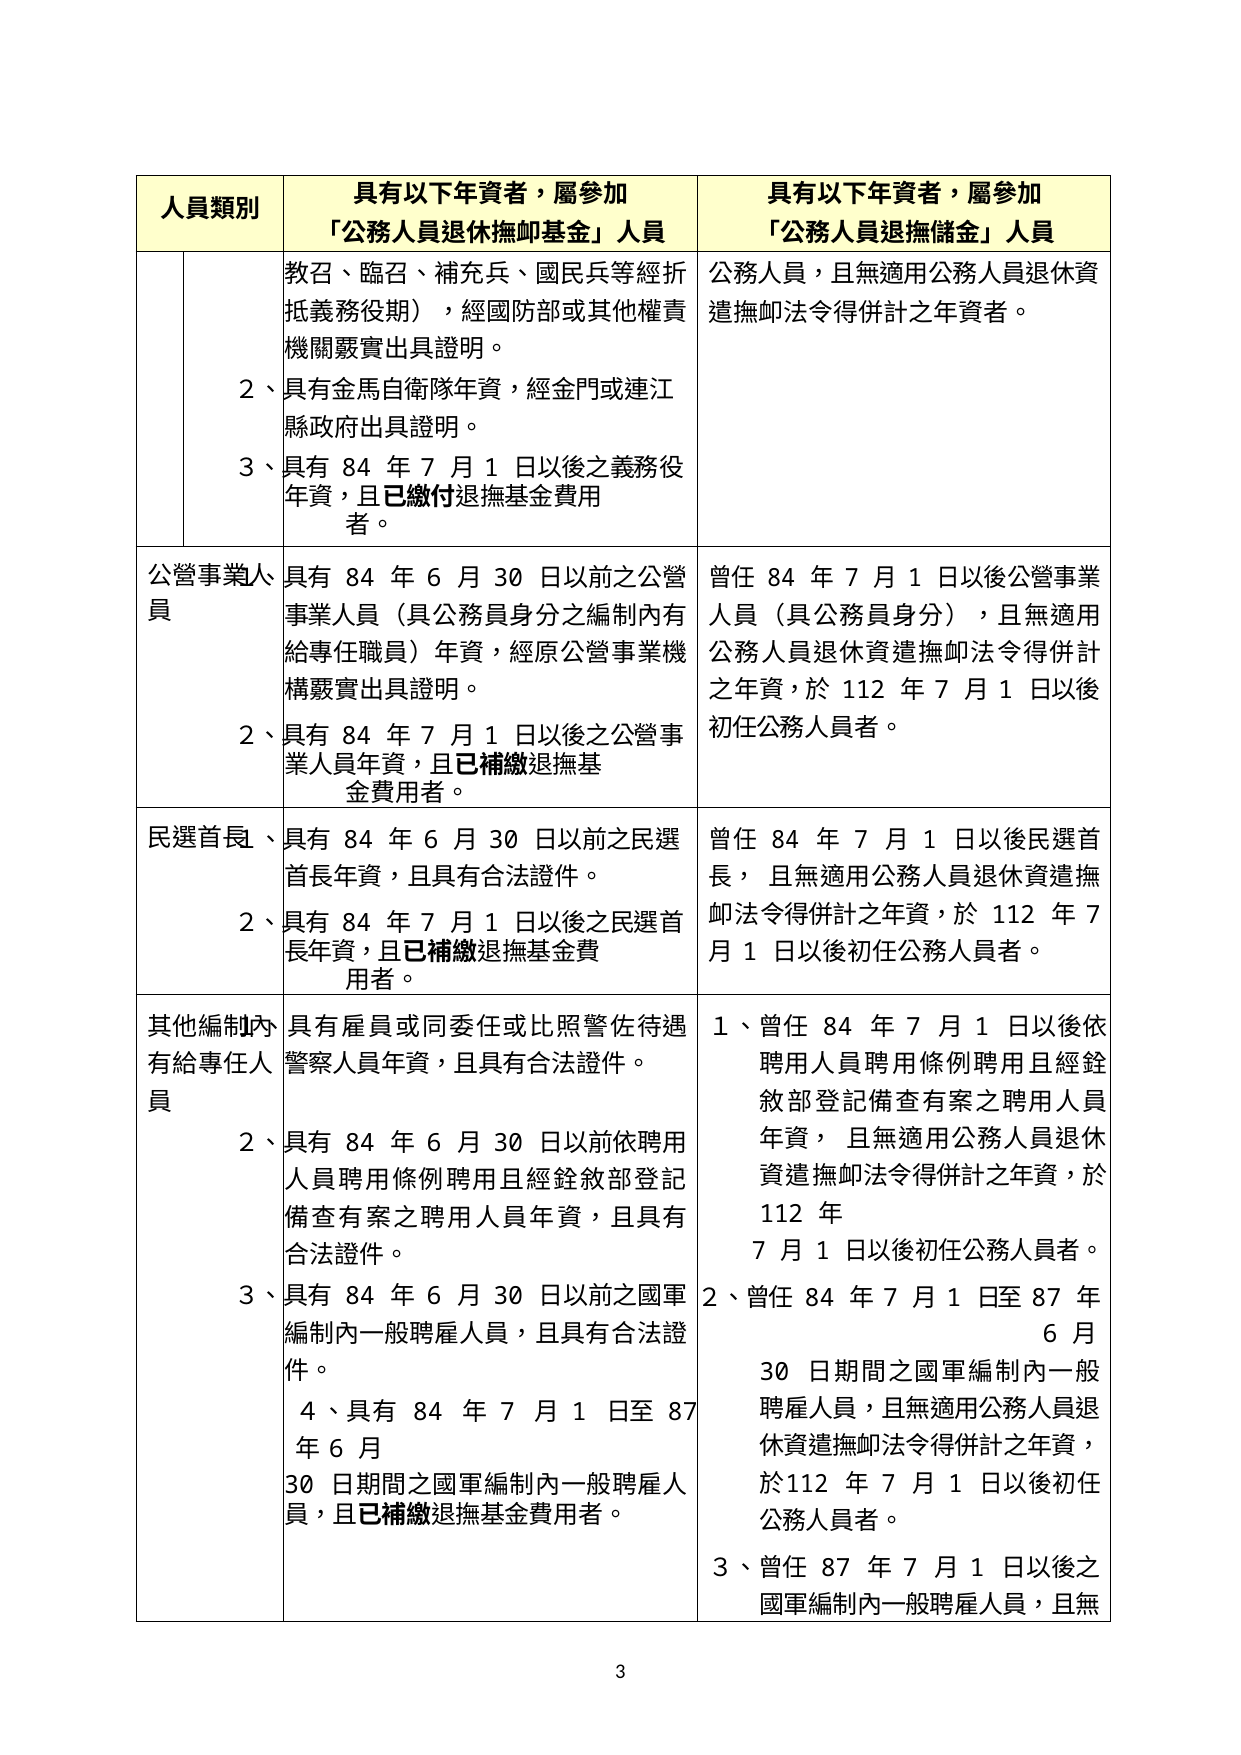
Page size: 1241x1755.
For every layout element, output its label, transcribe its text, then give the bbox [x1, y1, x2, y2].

table_cell 教召、臨召、補充兵、國民兵等經折抵義務役期），經國防部或其他權責機關覈實出具證明。 [284, 252, 697, 366]
table_cell ３、具有 84 年 6 月 30 日以前之國軍編制內一般聘雇人員，且具有合法證件。 [284, 1271, 697, 1387]
table_cell 民選首長 [137, 808, 283, 994]
table_cell ３、具有 84 年 7 月 1 日以後之義務役年資，且已繳付退撫基金費用 者。 [284, 444, 697, 546]
table_cell [137, 1271, 283, 1387]
table_cell [698, 444, 1110, 546]
table_cell 曾任 84 年 7 月 1 日以後公營事業人員（具公務員身分），且無適用公務人員退休資遣撫卹法令得併計之年資，於 112 年 7 月 1 日以後初任公務人員者。 [698, 547, 1110, 807]
table_cell [698, 366, 1110, 444]
table_cell １、具有 84 年 6 月 30 日以前之民選首長年資，且具有合法證件。 ２、具有 84 年 7 月 1 日以後之民選首長年資，且已補繳退撫基金費 用者。 [284, 808, 697, 994]
table_cell [137, 1118, 283, 1271]
table_header 具有以下年資者，屬參加 「公務人員退撫儲金」人員 [698, 176, 1110, 251]
table_cell １、具有 84 年 6 月 30 日以前之公營事業人員（具公務員身分之編制內有給專任職員）年資，經原公營事業機構覈實出具證明。 ２、具有 84 年 7 月 1 日以後之公營事業人員年資，且已補繳退撫基 金費用者。 [284, 547, 697, 807]
table_cell ２、具有 84 年 6 月 30 日以前依聘用人員聘用條例聘用且經銓敘部登記備查有案之聘用人員年資，且具有合法證件。 [284, 1118, 697, 1271]
table_cell [184, 252, 283, 546]
table_cell ４、具有 84 年 7 月 1 日至 87 年 6 月 30 日期間之國軍編制內一般聘雇人員，且已補繳退撫基金費用者。 [284, 1388, 697, 1621]
table_cell [137, 252, 183, 546]
table_cell 曾任 84 年 7 月 1 日以後民選首長， 且無適用公務人員退休資遣撫卹法令得併計之年資，於 112 年 7 月 1 日以後初任公務人員者。 [698, 808, 1110, 994]
table_cell ２、具有金馬自衛隊年資，經金門或連江縣政府出具證明。 [284, 366, 697, 444]
table_header 具有以下年資者，屬參加 「公務人員退休撫卹基金」人員 [284, 176, 697, 251]
table_cell 公務人員，且無適用公務人員退休資遣撫卹法令得併計之年資者。 [698, 252, 1110, 366]
table_cell １、具有雇員或同委任或比照警佐待遇警察人員年資，且具有合法證件。 [284, 995, 697, 1118]
table_cell １、曾任 84 年 7 月 1 日以後依聘用人員聘用條例聘用且經銓敘部登記備查有案之聘用人員年資， 且無適用公務人員退休資遣撫卹法令得併計之年資，於 112 年 7 月 1 日以後初任公務人員者。 ２、曾任 84 年 7 月 1 日至 87 年 6 月 30 日期間之國軍編制內一般聘雇人員，且無適用公務人員退休資遣撫卹法令得併計之年資，於112 年 7 月 1 日以後初任公務人員者。 ３、曾任 87 年 7 月 1 日以後之國軍編制內一般聘雇人員，且無 [698, 995, 1110, 1621]
table_header 人員類別 [137, 176, 283, 251]
table_cell 公營事業人員 [137, 547, 283, 807]
table_cell [137, 1388, 283, 1621]
table_cell 其他編制內有給專任人員 [137, 995, 283, 1118]
